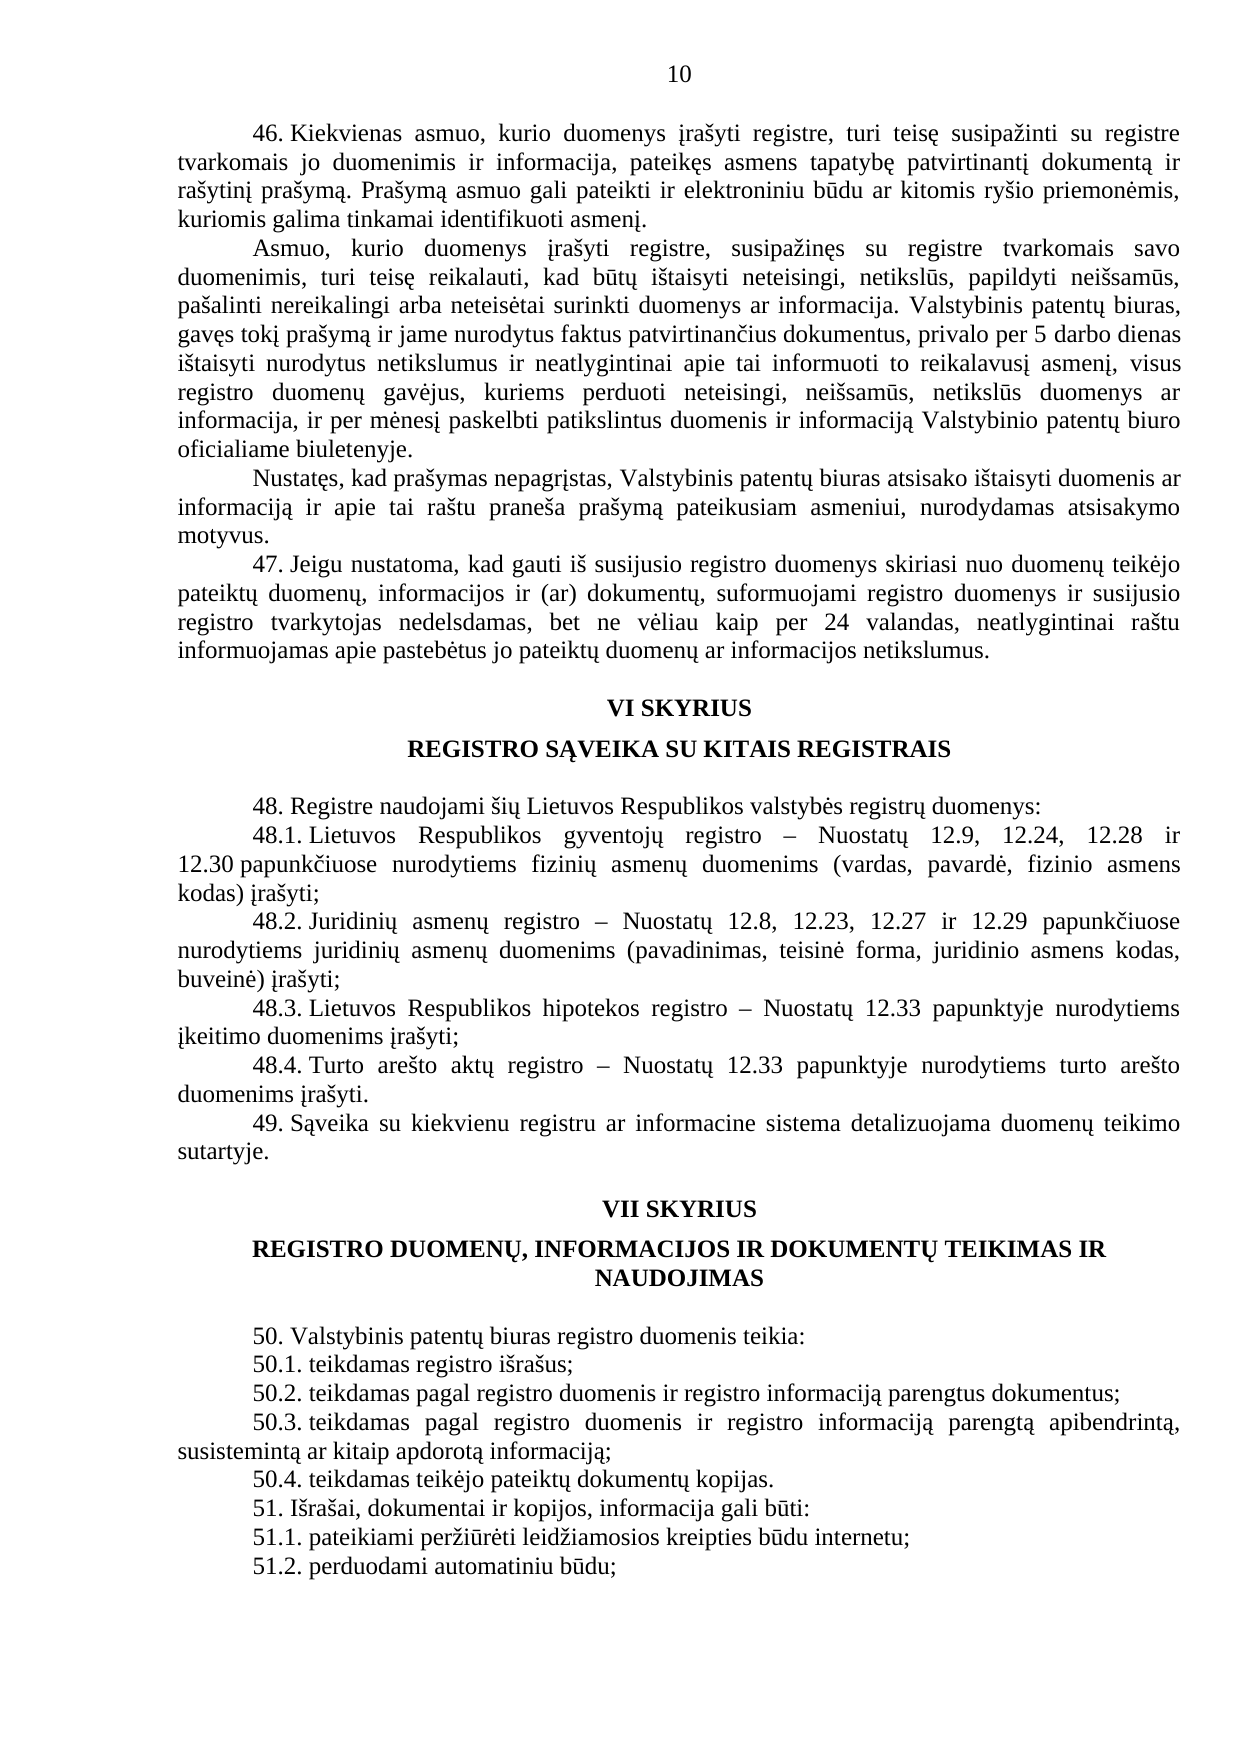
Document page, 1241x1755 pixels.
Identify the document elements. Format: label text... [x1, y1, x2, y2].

text 50.3. teikdamas pagal registro duomenis ir registro informaciją parengtą apibendrintą, susistemintą ar kitaip apdorotą informaciją; [177, 1407, 1181, 1464]
text 50. Valstybinis patentų biuras registro duomenis teikia: [177, 1321, 1181, 1349]
text 49. Sąveika su kiekvienu registru ar informacine sistema detalizuojama duomenų teikimo sutartyje. [177, 1108, 1181, 1165]
text 46. Kiekvienas asmuo, kurio duomenys įrašyti registre, turi teisę susipažinti su registre tvarkomais jo duomenimis ir informacija, pateikęs asmens tapatybę patvirtinantį dokumentą ir rašytinį prašymą. Prašymą asmuo gali pateikti ir elektroniniu būdu ar kitomis ryšio priemonėmis, kuriomis galima tinkamai identifikuoti asmenį. [177, 118, 1181, 233]
text 48.4. Turto arešto aktų registro – Nuostatų 12.33 papunktyje nurodytiems turto arešto duomenims įrašyti. [177, 1050, 1181, 1108]
text 48.1. Lietuvos Respublikos gyventojų registro – Nuostatų 12.9, 12.24, 12.28 ir 12.30 papunkčiuose nurodytiems fizinių asmenų duomenims (vardas, pavardė, fizinio asmens kodas) įrašyti; [177, 820, 1181, 906]
text 51. Išrašai, dokumentai ir kopijos, informacija gali būti: [177, 1493, 1181, 1522]
text Asmuo, kurio duomenys įrašyti registre, susipažinęs su registre tvarkomais savo duomenimis, turi teisę reikalauti, kad būtų ištaisyti neteisingi, netikslūs, papildyti neišsamūs, pašalinti nereikalingi arba neteisėtai surinkti duomenys ar informacija. Valstybinis patentų biuras, gavęs tokį prašymą ir jame nurodytus faktus patvirtinančius dokumentus, privalo per 5 darbo dienas ištaisyti nurodytus netikslumus ir neatlygintinai apie tai informuoti to reikalavusį asmenį, visus registro duomenų gavėjus, kuriems perduoti neteisingi, neišsamūs, netikslūs duomenys ar informacija, ir per mėnesį paskelbti patikslintus duomenis ir informaciją Valstybinio patentų biuro oficialiame biuletenyje. [177, 233, 1181, 463]
text 50.4. teikdamas teikėjo pateiktų dokumentų kopijas. [177, 1464, 1181, 1493]
text VII SKYRIUS [177, 1194, 1181, 1223]
text Nustatęs, kad prašymas nepagrįstas, Valstybinis patentų biuras atsisako ištaisyti duomenis ar informaciją ir apie tai raštu praneša prašymą pateikusiam asmeniui, nurodydamas atsisakymo motyvus. [177, 463, 1181, 549]
text VI SKYRIUS [177, 693, 1181, 722]
text 51.2. perduodami automatiniu būdu; [177, 1551, 1181, 1579]
text REGISTRO SĄVEIKA SU KITAIS REGISTRAIS [177, 734, 1181, 763]
text 50.2. teikdamas pagal registro duomenis ir registro informaciją parengtus dokumentus; [177, 1378, 1181, 1407]
text REGISTRO DUOMENŲ, INFORMACIJOS IR DOKUMENTŲ TEIKIMAS IR NAUDOJIMAS [177, 1234, 1181, 1292]
text 50.1. teikdamas registro išrašus; [177, 1349, 1181, 1378]
text 48. Registre naudojami šių Lietuvos Respublikos valstybės registrų duomenys: [177, 791, 1181, 820]
text 48.3. Lietuvos Respublikos hipotekos registro – Nuostatų 12.33 papunktyje nurodytiems įkeitimo duomenims įrašyti; [177, 993, 1181, 1050]
text 48.2. Juridinių asmenų registro – Nuostatų 12.8, 12.23, 12.27 ir 12.29 papunkčiuose nurodytiems juridinių asmenų duomenims (pavadinimas, teisinė forma, juridinio asmens kodas, buveinė) įrašyti; [177, 906, 1181, 993]
text 47. Jeigu nustatoma, kad gauti iš susijusio registro duomenys skiriasi nuo duomenų teikėjo pateiktų duomenų, informacijos ir (ar) dokumentų, suformuojami registro duomenys ir susijusio registro tvarkytojas nedelsdamas, bet ne vėliau kaip per 24 valandas, neatlygintinai raštu informuojamas apie pastebėtus jo pateiktų duomenų ar informacijos netikslumus. [177, 549, 1181, 664]
text 51.1. pateikiami peržiūrėti leidžiamosios kreipties būdu internetu; [177, 1522, 1181, 1551]
